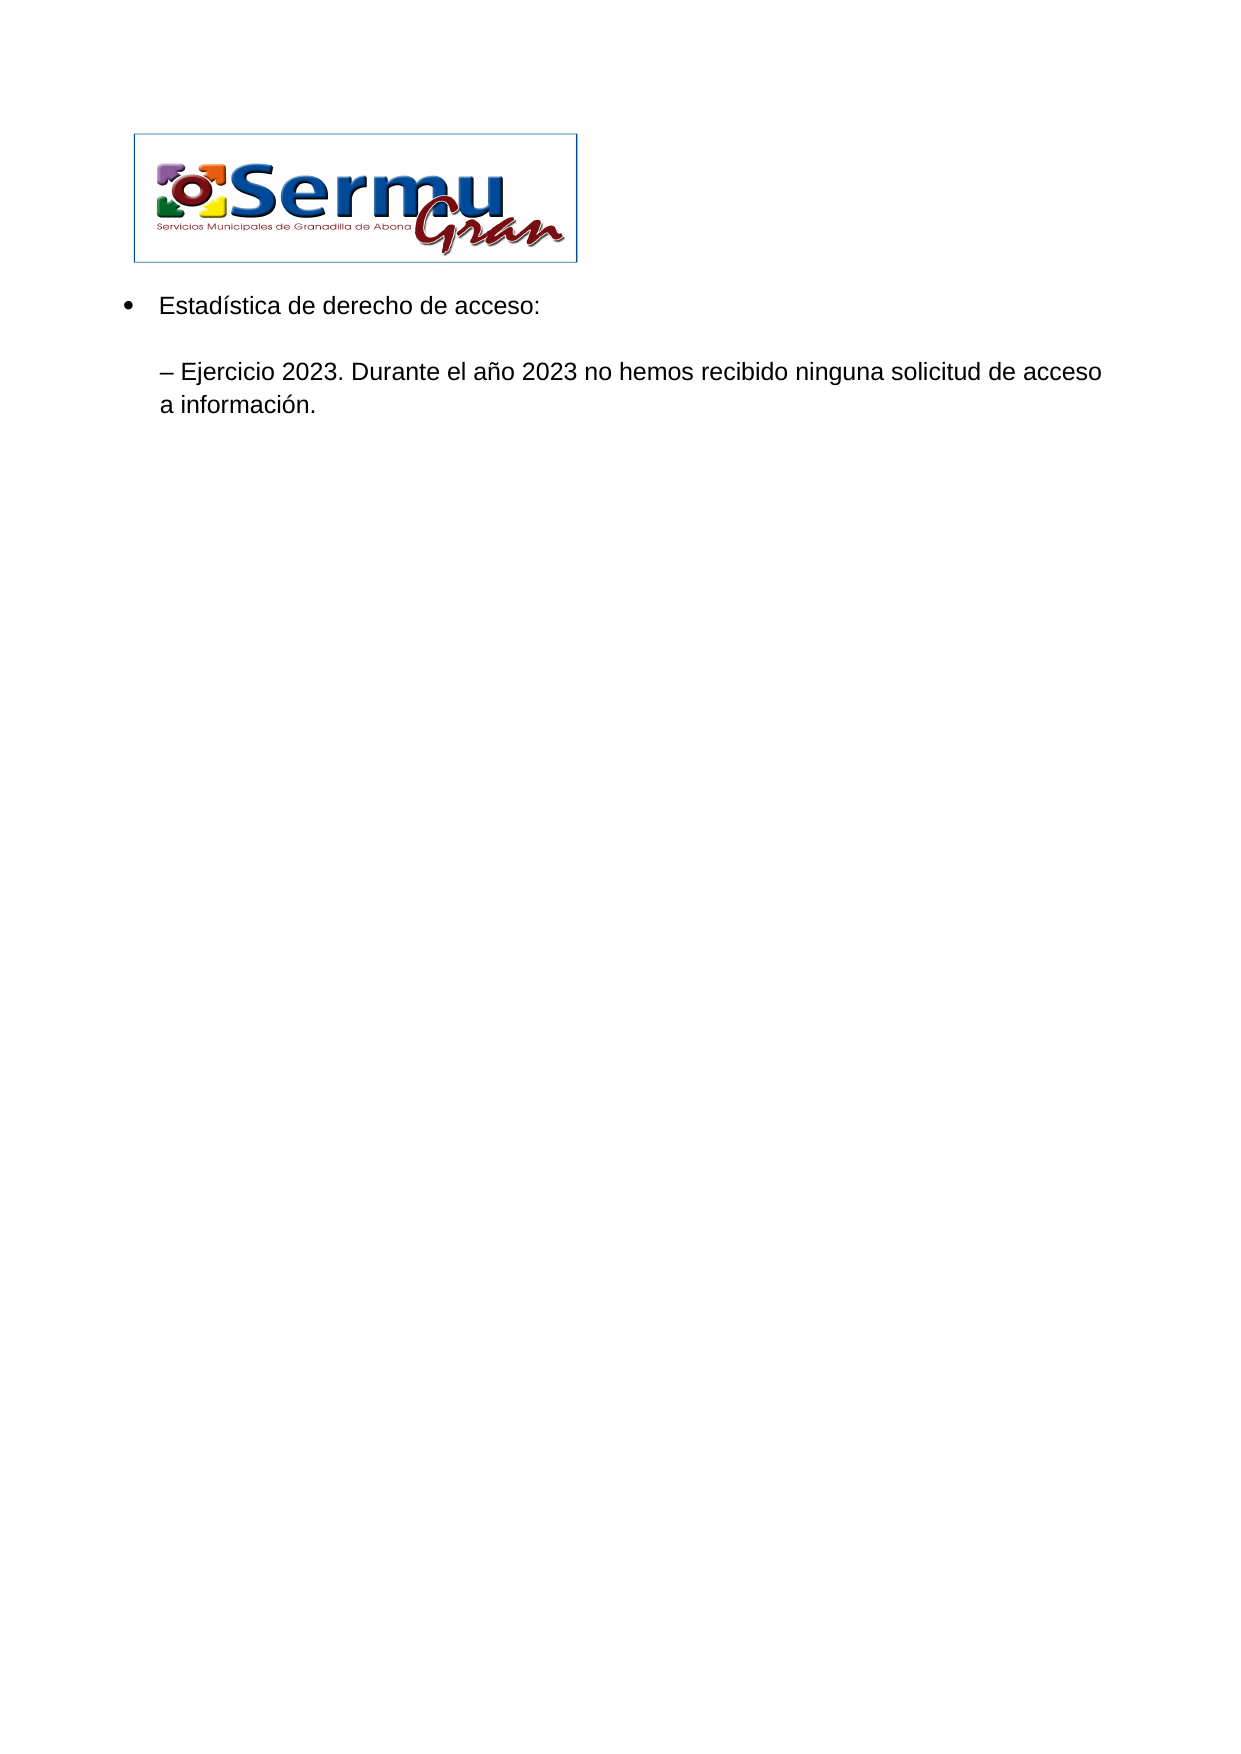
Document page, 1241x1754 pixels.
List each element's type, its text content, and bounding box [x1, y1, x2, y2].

list Estadística de derecho de acceso: – Ejercicio 2023. Durante el año 2023 no hemos recibido ninguna solicitud de acceso a información. [124, 291, 1122, 418]
picture [116, 124, 588, 264]
